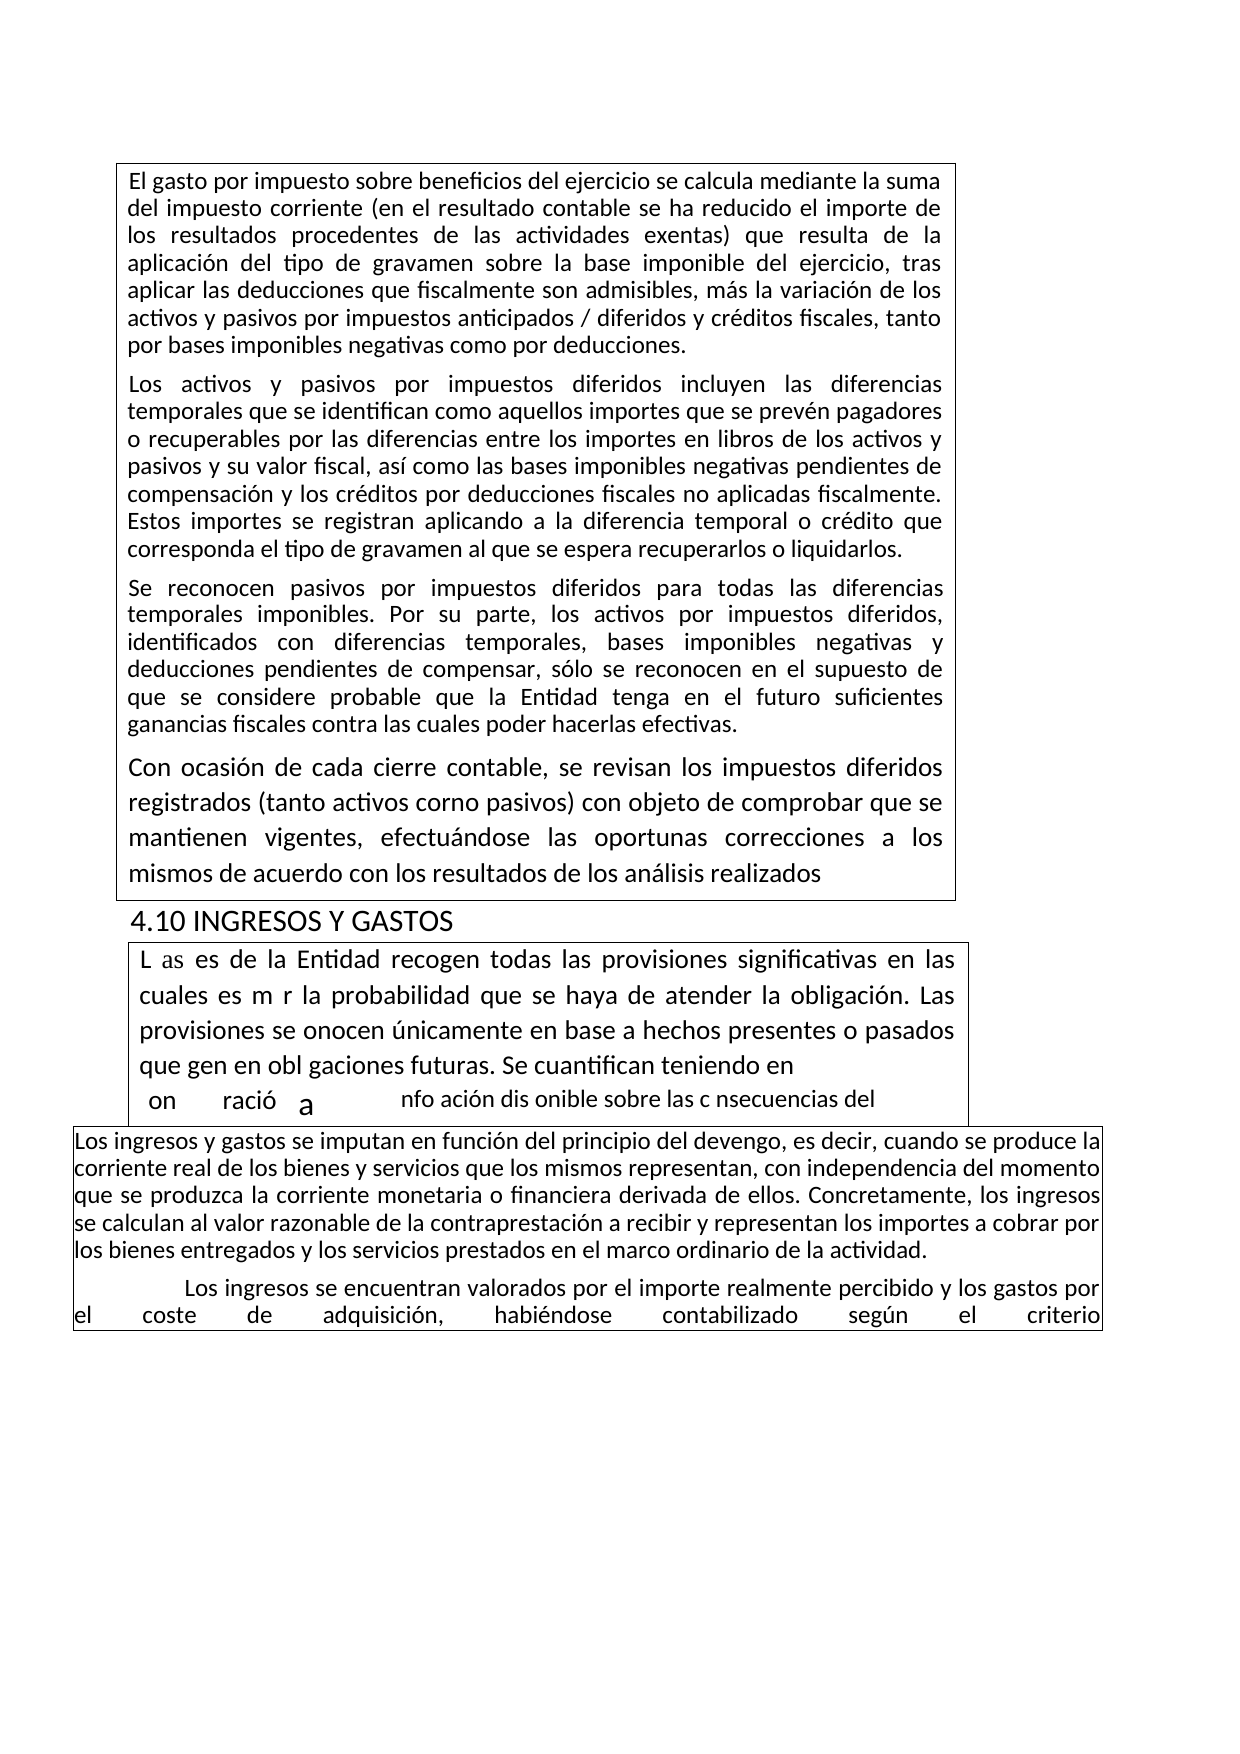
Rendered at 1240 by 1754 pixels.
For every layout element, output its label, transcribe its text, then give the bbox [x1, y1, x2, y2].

table_header El gasto por impuesto sobre beneficios del ejercicio se calcula mediante la suma del impuesto corriente (en el resultado contable se ha reducido el importe de los resultados procedentes de las actividades exentas) que resulta de la aplicación del tipo de gravamen sobre la base imponible del ejercicio, tras aplicar las deducciones que fiscalmente son admisibles, más la variación de los activos y pasivos por impuestos anticipados / diferidos y créditos fiscales, tanto por bases imponibles negativas como por deducciones. Los activos y pasivos por impuestos diferidos incluyen las diferencias temporales que se identifican como aquellos importes que se prevén pagadores o recuperables por las diferencias entre los importes en libros de los activos y pasivos y su valor fiscal, así como las bases imponibles negativas pendientes de compensación y los créditos por deducciones fiscales no aplicadas fiscalmente. Estos importes se registran aplicando a la diferencia temporal o crédito que corresponda el tipo de gravamen al que se espera recuperarlos o liquidarlos. Se reconocen pasivos por impuestos diferidos para todas las diferencias temporales imponibles. Por su parte, los activos por impuestos diferidos, identificados con diferencias temporales, bases imponibles negativas y deducciones pendientes de compensar, sólo se reconocen en el supuesto de que se considere probable que la Entidad tenga en el futuro suficientes ganancias fiscales contra las cuales poder hacerlas efectivas. Con ocasión de cada cierre contable, se revisan los impuestos diferidos registrados (tanto activos corno pasivos) con objeto de comprobar que se mantienen vigentes, efectuándose las oportunas correcciones a los mismos de acuerdo con los resultados de los análisis realizados [117, 164, 955, 900]
table_cell nfo ación dis onible sobre las c nsecuencias del [358, 1083, 968, 1126]
subtitle 4.10 INGRESOS Y GASTOS [130, 901, 1006, 939]
table_cell on ració [129, 1083, 295, 1126]
table_header L as es de la Entidad recogen todas las provisiones significativas en las cuales es m r la probabilidad que se haya de atender la obligación. Las provisiones se onocen únicamente en base a hechos presentes o pasados que gen en obl gaciones futuras. Se cuantifican teniendo en [129, 943, 968, 1083]
text Los ingresos y gastos se imputan en función del principio del devengo, es decir, cuando se produce la corriente real de los bienes y servicios que los mismos representan, con independencia del momento que se produzca la corriente monetaria o financiera derivada de ellos. Concretamente, los ingresos se calculan al valor razonable de la contraprestación a recibir y representan los importes a cobrar por los bienes entregados y los servicios prestados en el marco ordinario de la actividad. [74, 1127, 1102, 1265]
table_cell a [295, 1083, 358, 1126]
text Los ingresos se encuentran valorados por el importe realmente percibido y los gastos por el coste de adquisición, habiéndose contabilizado según el criterio de devengo [74, 1274, 1102, 1330]
